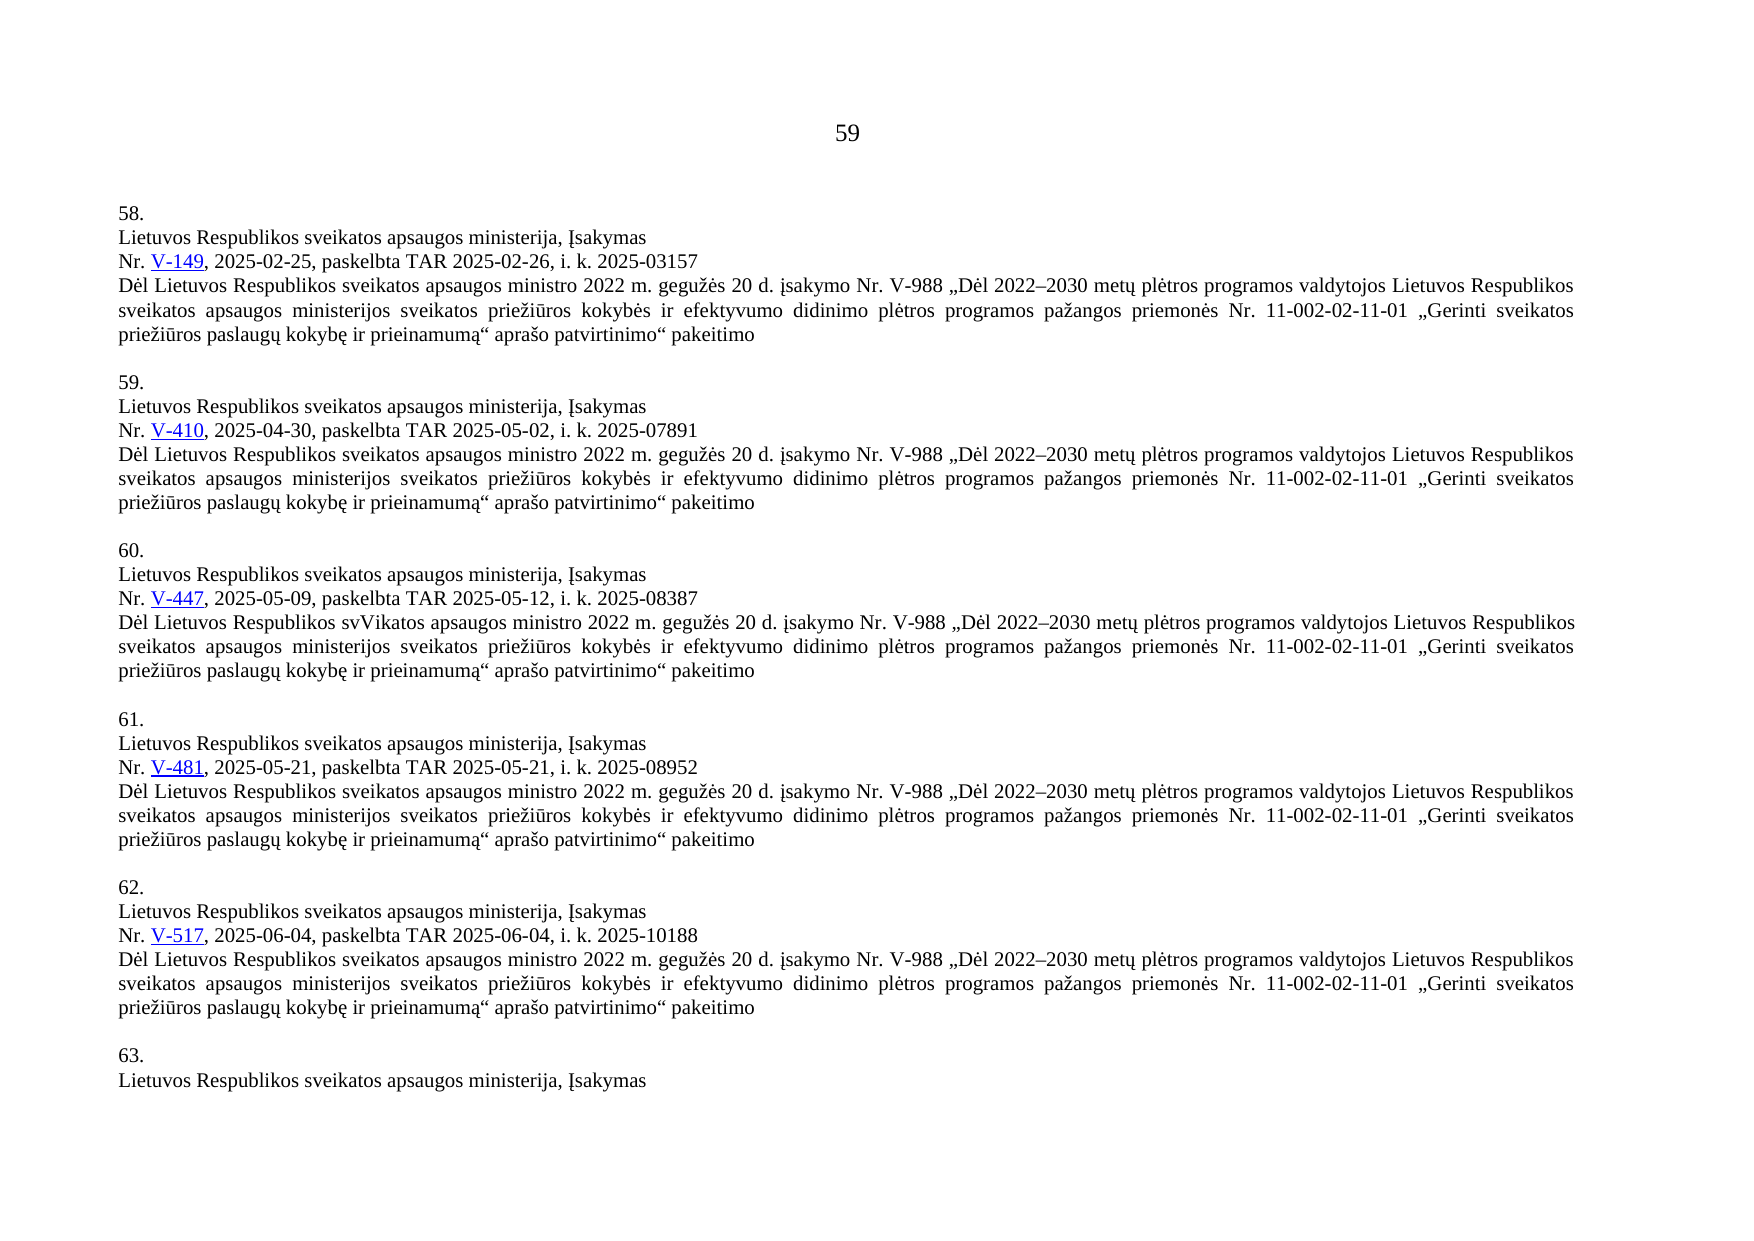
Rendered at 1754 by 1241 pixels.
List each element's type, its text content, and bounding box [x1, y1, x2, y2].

text Lietuvos Respublikos sveikatos apsaugos ministerija, Įsakymas [118, 1067, 1577, 1092]
text 63. [118, 1043, 1577, 1067]
text 61. [118, 707, 1577, 731]
text Dėl Lietuvos Respublikos svVikatos apsaugos ministro 2022 m. gegužės 20 d. įsakymo Nr. V-988 „Dėl 2022–2030 metų plėtros programos valdytojos Lietuvos Respublikos sveikatos apsaugos ministerijos sveikatos priežiūros kokybės ir efektyvumo didinimo plėtros programos pažangos priemonės Nr. 11-002-02-11-01 „Gerinti sveikatos priežiūros paslaugų kokybę ir prieinamumą“ aprašo patvirtinimo“ pakeitimo [118, 610, 1577, 682]
text Nr. V-517, 2025-06-04, paskelbta TAR 2025-06-04, i. k. 2025-10188 [118, 923, 1577, 947]
text Nr. V-149, 2025-02-25, paskelbta TAR 2025-02-26, i. k. 2025-03157 [118, 249, 1577, 273]
text Lietuvos Respublikos sveikatos apsaugos ministerija, Įsakymas [118, 394, 1577, 418]
text 59. [118, 370, 1577, 394]
text 60. [118, 538, 1577, 562]
text Dėl Lietuvos Respublikos sveikatos apsaugos ministro 2022 m. gegužės 20 d. įsakymo Nr. V-988 „Dėl 2022–2030 metų plėtros programos valdytojos Lietuvos Respublikos sveikatos apsaugos ministerijos sveikatos priežiūros kokybės ir efektyvumo didinimo plėtros programos pažangos priemonės Nr. 11-002-02-11-01 „Gerinti sveikatos priežiūros paslaugų kokybę ir prieinamumą“ aprašo patvirtinimo“ pakeitimo [118, 273, 1577, 346]
text Lietuvos Respublikos sveikatos apsaugos ministerija, Įsakymas [118, 562, 1577, 586]
text Dėl Lietuvos Respublikos sveikatos apsaugos ministro 2022 m. gegužės 20 d. įsakymo Nr. V-988 „Dėl 2022–2030 metų plėtros programos valdytojos Lietuvos Respublikos sveikatos apsaugos ministerijos sveikatos priežiūros kokybės ir efektyvumo didinimo plėtros programos pažangos priemonės Nr. 11-002-02-11-01 „Gerinti sveikatos priežiūros paslaugų kokybę ir prieinamumą“ aprašo patvirtinimo“ pakeitimo [118, 442, 1577, 514]
text Dėl Lietuvos Respublikos sveikatos apsaugos ministro 2022 m. gegužės 20 d. įsakymo Nr. V-988 „Dėl 2022–2030 metų plėtros programos valdytojos Lietuvos Respublikos sveikatos apsaugos ministerijos sveikatos priežiūros kokybės ir efektyvumo didinimo plėtros programos pažangos priemonės Nr. 11-002-02-11-01 „Gerinti sveikatos priežiūros paslaugų kokybę ir prieinamumą“ aprašo patvirtinimo“ pakeitimo [118, 779, 1577, 851]
text Nr. V-481, 2025-05-21, paskelbta TAR 2025-05-21, i. k. 2025-08952 [118, 755, 1577, 779]
text 58. [118, 201, 1577, 225]
text Dėl Lietuvos Respublikos sveikatos apsaugos ministro 2022 m. gegužės 20 d. įsakymo Nr. V-988 „Dėl 2022–2030 metų plėtros programos valdytojos Lietuvos Respublikos sveikatos apsaugos ministerijos sveikatos priežiūros kokybės ir efektyvumo didinimo plėtros programos pažangos priemonės Nr. 11-002-02-11-01 „Gerinti sveikatos priežiūros paslaugų kokybę ir prieinamumą“ aprašo patvirtinimo“ pakeitimo [118, 947, 1577, 1019]
text 62. [118, 875, 1577, 899]
text Lietuvos Respublikos sveikatos apsaugos ministerija, Įsakymas [118, 899, 1577, 923]
text Lietuvos Respublikos sveikatos apsaugos ministerija, Įsakymas [118, 225, 1577, 249]
text Nr. V-410, 2025-04-30, paskelbta TAR 2025-05-02, i. k. 2025-07891 [118, 418, 1577, 442]
text Lietuvos Respublikos sveikatos apsaugos ministerija, Įsakymas [118, 731, 1577, 755]
text Nr. V-447, 2025-05-09, paskelbta TAR 2025-05-12, i. k. 2025-08387 [118, 586, 1577, 610]
